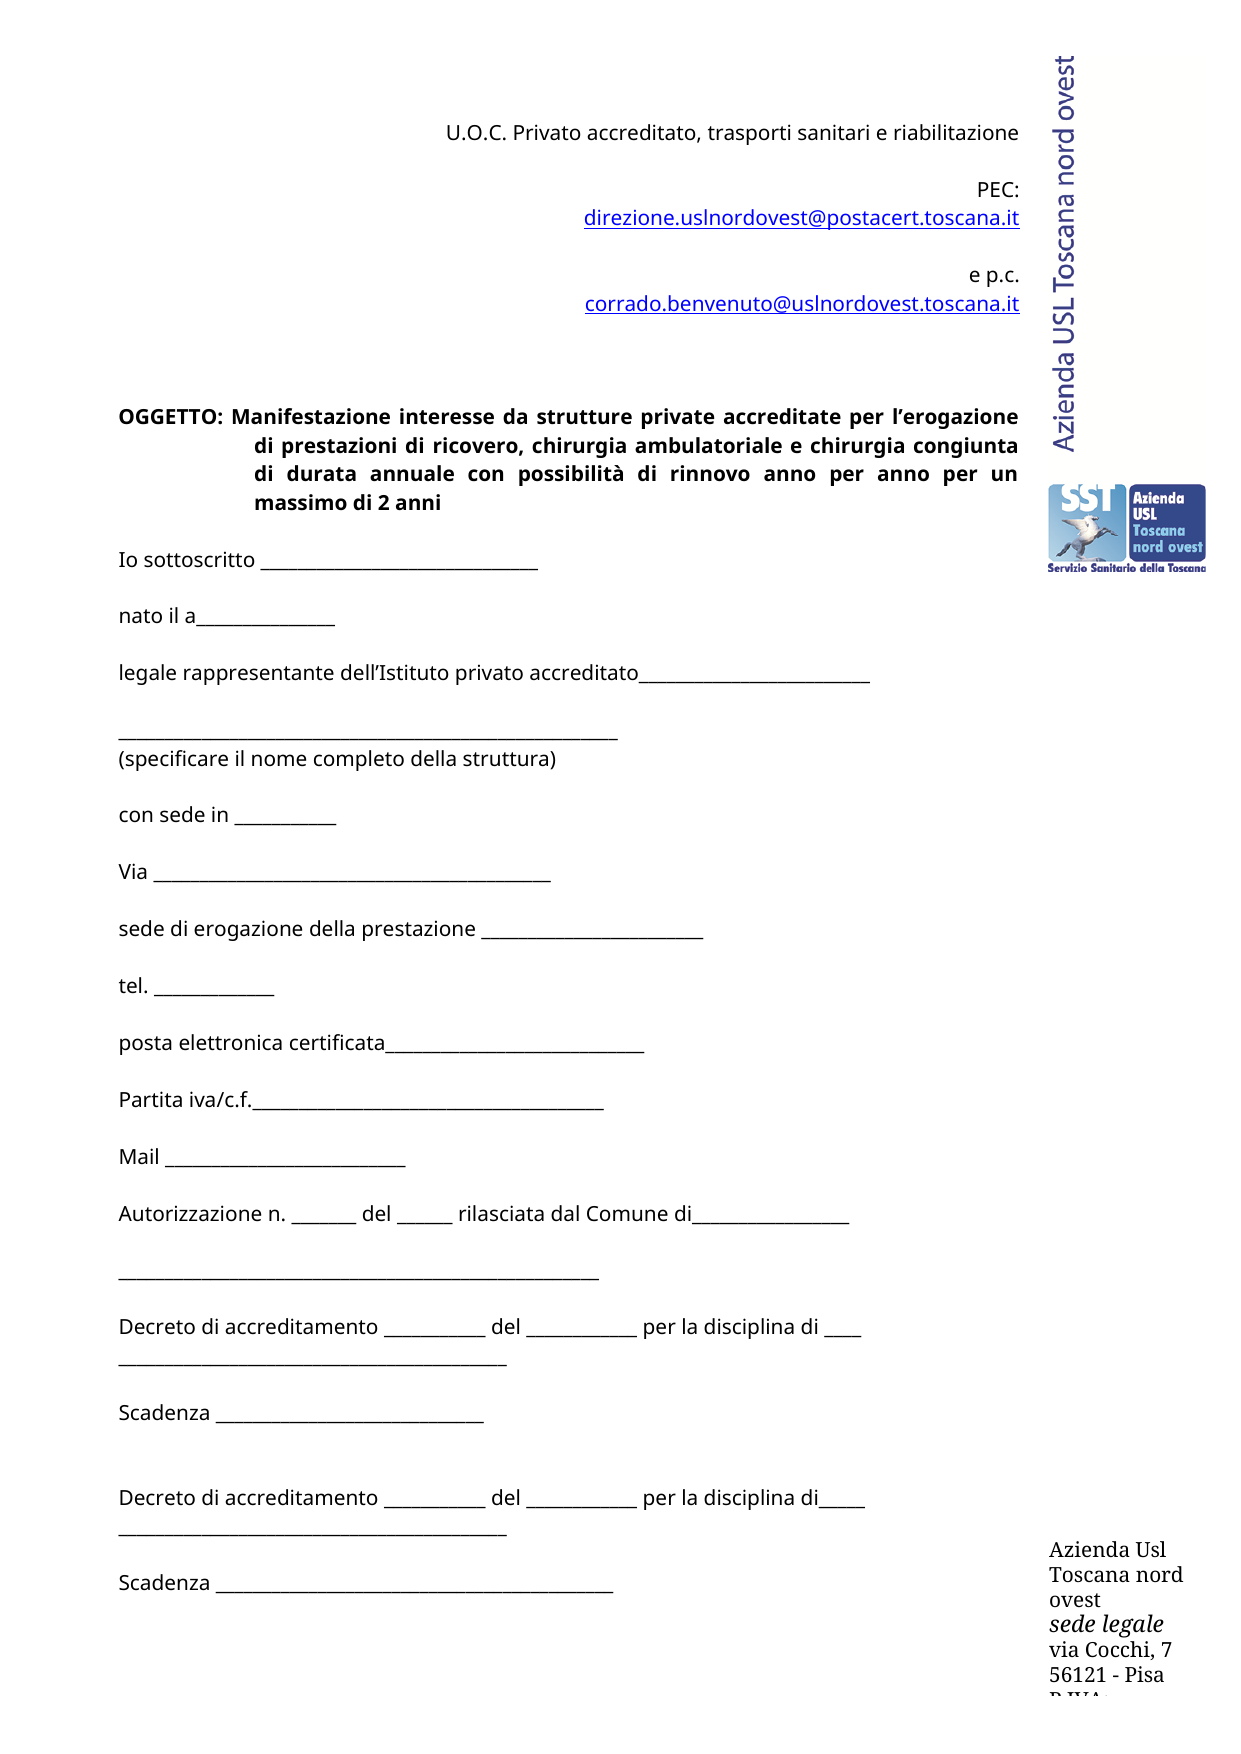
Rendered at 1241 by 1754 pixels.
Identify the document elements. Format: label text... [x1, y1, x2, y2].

text OGGETTO: Manifestazione interesse da strutture private accreditate per l’erogazione di prestazioni di ricovero, chirurgia ambulatoriale e chirurgia congiunta di durata annuale con possibilità di rinnovo anno per anno per un massimo di 2 anni [118, 402, 1019, 516]
text Partita iva/c.f.______________________________________ [118, 1085, 1019, 1113]
text ______________________________________________________ [118, 715, 1019, 744]
text Autorizzazione n. _______ del ______ rilasciata dal Comune di_________________ [118, 1199, 1019, 1227]
text direzione.uslnordovest@postacert.toscana.it [118, 203, 1019, 232]
text __________________________________________ [118, 1341, 1019, 1369]
text e p.c. [118, 260, 1019, 289]
text Via ___________________________________________ [118, 857, 1019, 886]
text corrado.benvenuto@uslnordovest.toscana.it [118, 289, 1019, 317]
text __________________________________________ [118, 1512, 1019, 1540]
text (specificare il nome completo della struttura) [118, 744, 1019, 772]
text legale rappresentante dell’Istituto privato accreditato_________________________ [118, 658, 1019, 687]
text Decreto di accreditamento ___________ del ____________ per la disciplina di_____ [118, 1483, 1019, 1512]
text posta elettronica certificata____________________________ [118, 1028, 1019, 1057]
text Scadenza _____________________________ [118, 1398, 1019, 1426]
text Scadenza ___________________________________________ [118, 1568, 1019, 1597]
text sede di erogazione della prestazione ________________________ [118, 914, 1019, 943]
text PEC: [118, 175, 1019, 203]
text U.O.C. Privato accreditato, trasporti sanitari e riabilitazione [118, 118, 1019, 147]
text Io sottoscritto ______________________________ [118, 545, 1019, 573]
text nato il a_______________ [118, 602, 1019, 630]
text Mail __________________________ [118, 1142, 1019, 1170]
text ____________________________________________________ [118, 1256, 1019, 1284]
picture [1048, 56, 1206, 572]
text con sede in ___________ [118, 801, 1019, 829]
text Decreto di accreditamento ___________ del ____________ per la disciplina di ____ [118, 1312, 1019, 1341]
text tel. _____________ [118, 971, 1019, 1000]
